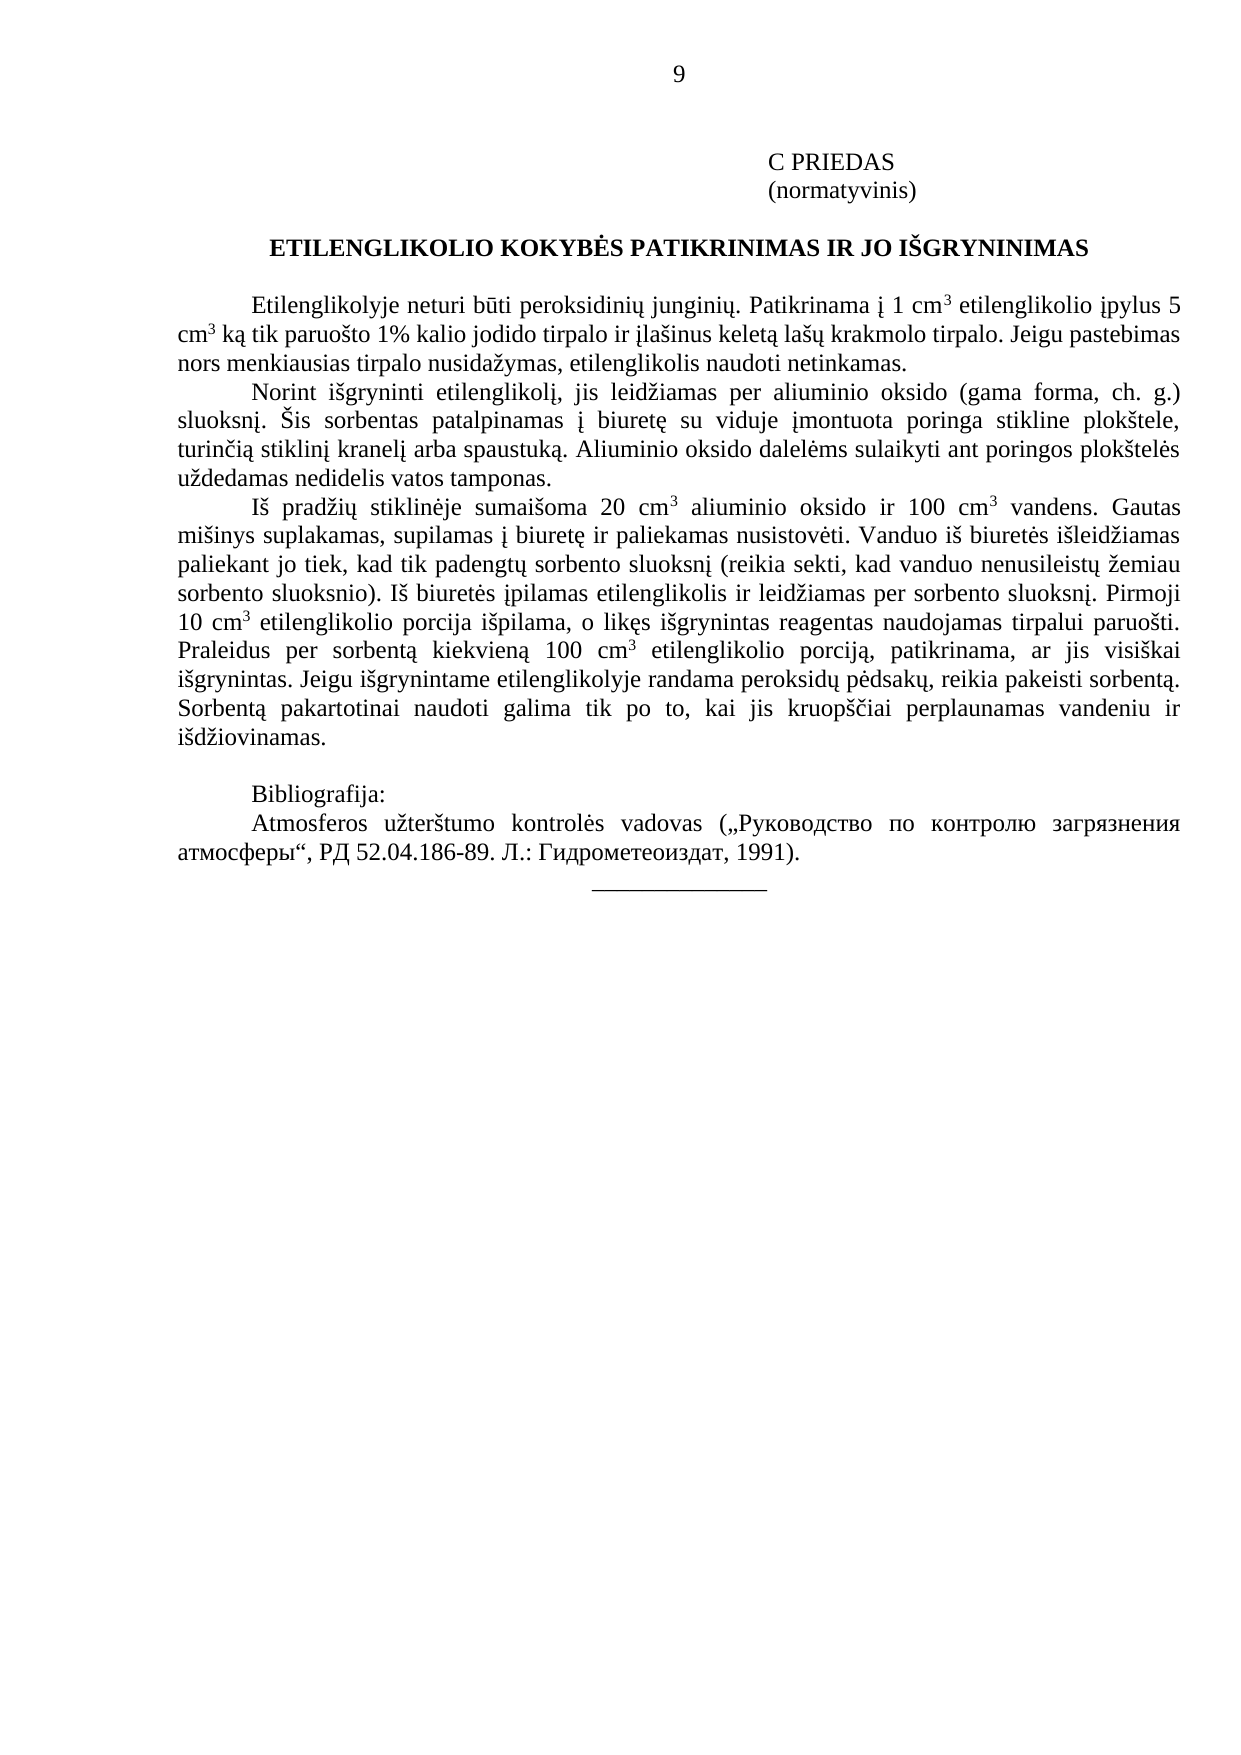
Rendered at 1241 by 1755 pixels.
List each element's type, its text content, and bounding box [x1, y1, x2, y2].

text ______________ [177, 866, 1181, 894]
text Atmosferos užterštumo kontrolės vadovas („Руководство по контролю загрязнения атмосферы“, РД 52.04.186-89. Л.: Гидрометеоиздат, 1991). [177, 808, 1181, 866]
text Bibliografija: [177, 779, 1181, 808]
text (normatyvinis) [177, 176, 1181, 204]
text Iš pradžių stiklinėje sumaišoma 20 cm3 aliuminio oksido ir 100 cm3 vandens. Gautas mišinys suplakamas, supilamas į biuretę ir paliekamas nusistovėti. Vanduo iš biuretės išleidžiamas paliekant jo tiek, kad tik padengtų sorbento sluoksnį (reikia sekti, kad vanduo nenusileistų žemiau sorbento sluoksnio). Iš biuretės įpilamas etilenglikolis ir leidžiamas per sorbento sluoksnį. Pirmoji 10 cm3 etilenglikolio porcija išpilama, o likęs išgrynintas reagentas naudojamas tirpalui paruošti. Praleidus per sorbentą kiekvieną 100 cm3 etilenglikolio porciją, patikrinama, ar jis visiškai išgrynintas. Jeigu išgrynintame etilenglikolyje randama peroksidų pėdsakų, reikia pakeisti sorbentą. Sorbentą pakartotinai naudoti galima tik po to, kai jis kruopščiai perplaunamas vandeniu ir išdžiovinamas. [177, 492, 1181, 751]
text C PRIEDAS [177, 147, 1181, 176]
text Etilenglikolyje neturi būti peroksidinių junginių. Patikrinama į 1 cm3 etilenglikolio įpylus 5 cm3 ką tik paruošto 1% kalio jodido tirpalo ir įlašinus keletą lašų krakmolo tirpalo. Jeigu pastebimas nors menkiausias tirpalo nusidažymas, etilenglikolis naudoti netinkamas. [177, 291, 1181, 377]
text Norint išgryninti etilenglikolį, jis leidžiamas per aliuminio oksido (gama forma, ch. g.) sluoksnį. Šis sorbentas patalpinamas į biuretę su viduje įmontuota poringa stikline plokštele, turinčią stiklinį kranelį arba spaustuką. Aliuminio oksido dalelėms sulaikyti ant poringos plokštelės uždedamas nedidelis vatos tamponas. [177, 377, 1181, 492]
text ETILENGLIKOLIO KOKYBĖS PATIKRINIMAS IR JO IŠGRYNINIMAS [177, 233, 1181, 262]
